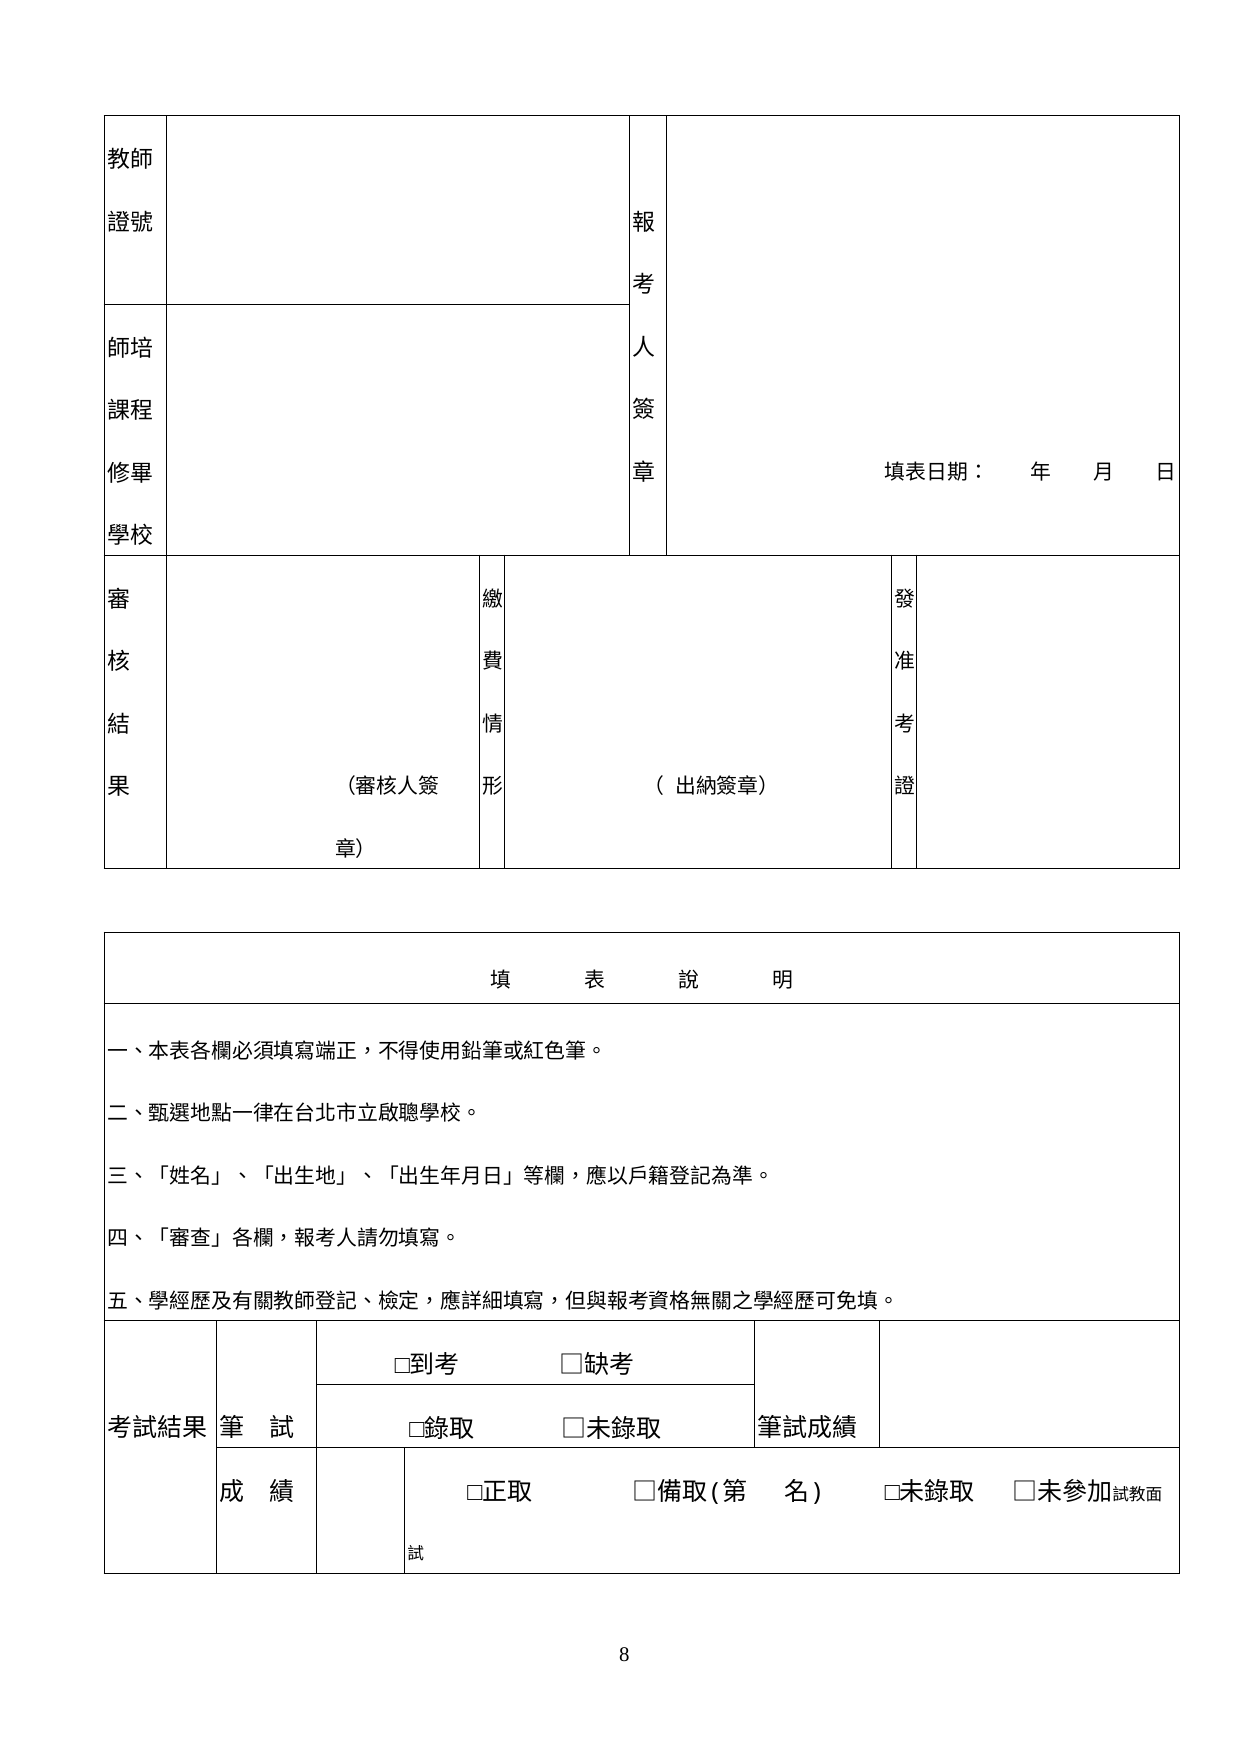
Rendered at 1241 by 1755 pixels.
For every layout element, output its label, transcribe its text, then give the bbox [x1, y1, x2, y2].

table_header 填 表 說 明 [105, 933, 1179, 1003]
table_cell [167, 305, 629, 554]
table_cell □正取 □備取(第 名) □未錄取 □未參加試教面試 [405, 1448, 1179, 1573]
table_cell 考試結果 [105, 1321, 216, 1573]
table_cell [917, 556, 1179, 868]
table_cell （ 出納簽章） [505, 556, 891, 868]
table_cell 成 績 [217, 1448, 316, 1573]
table_cell （審核人簽章） [167, 556, 479, 868]
table_cell [317, 1448, 404, 1573]
table_cell 教師證號 [105, 116, 166, 303]
table_cell □錄取 □未錄取 [317, 1385, 754, 1447]
table_cell 發 准 考 證 [892, 556, 916, 868]
table_cell 筆試成績 [755, 1321, 879, 1447]
table_cell [167, 116, 629, 303]
table_cell 師培課程修畢學校 [105, 305, 166, 554]
table_cell 填表日期： 年 月 日 [667, 116, 1179, 554]
table_cell 一、本表各欄必須填寫端正，不得使用鉛筆或紅色筆。 二、甄選地點一律在台北市立啟聰學校。 三、「姓名」、「出生地」、「出生年月日」等欄，應以戶籍登記為準。 四、「審查」各欄，報考人請勿填寫。 五、學經歷及有關教師登記、檢定，應詳細填寫，但與報考資格無關之學經歷可免填。 [105, 1004, 1179, 1320]
table_cell 報考人簽章 [630, 116, 666, 554]
table_cell 繳費情形 [480, 556, 504, 868]
table_cell 審 核 結 果 [105, 556, 166, 868]
table_cell [880, 1321, 1179, 1447]
table_cell □到考 □缺考 [317, 1321, 754, 1383]
table_cell 筆 試 [217, 1321, 316, 1447]
